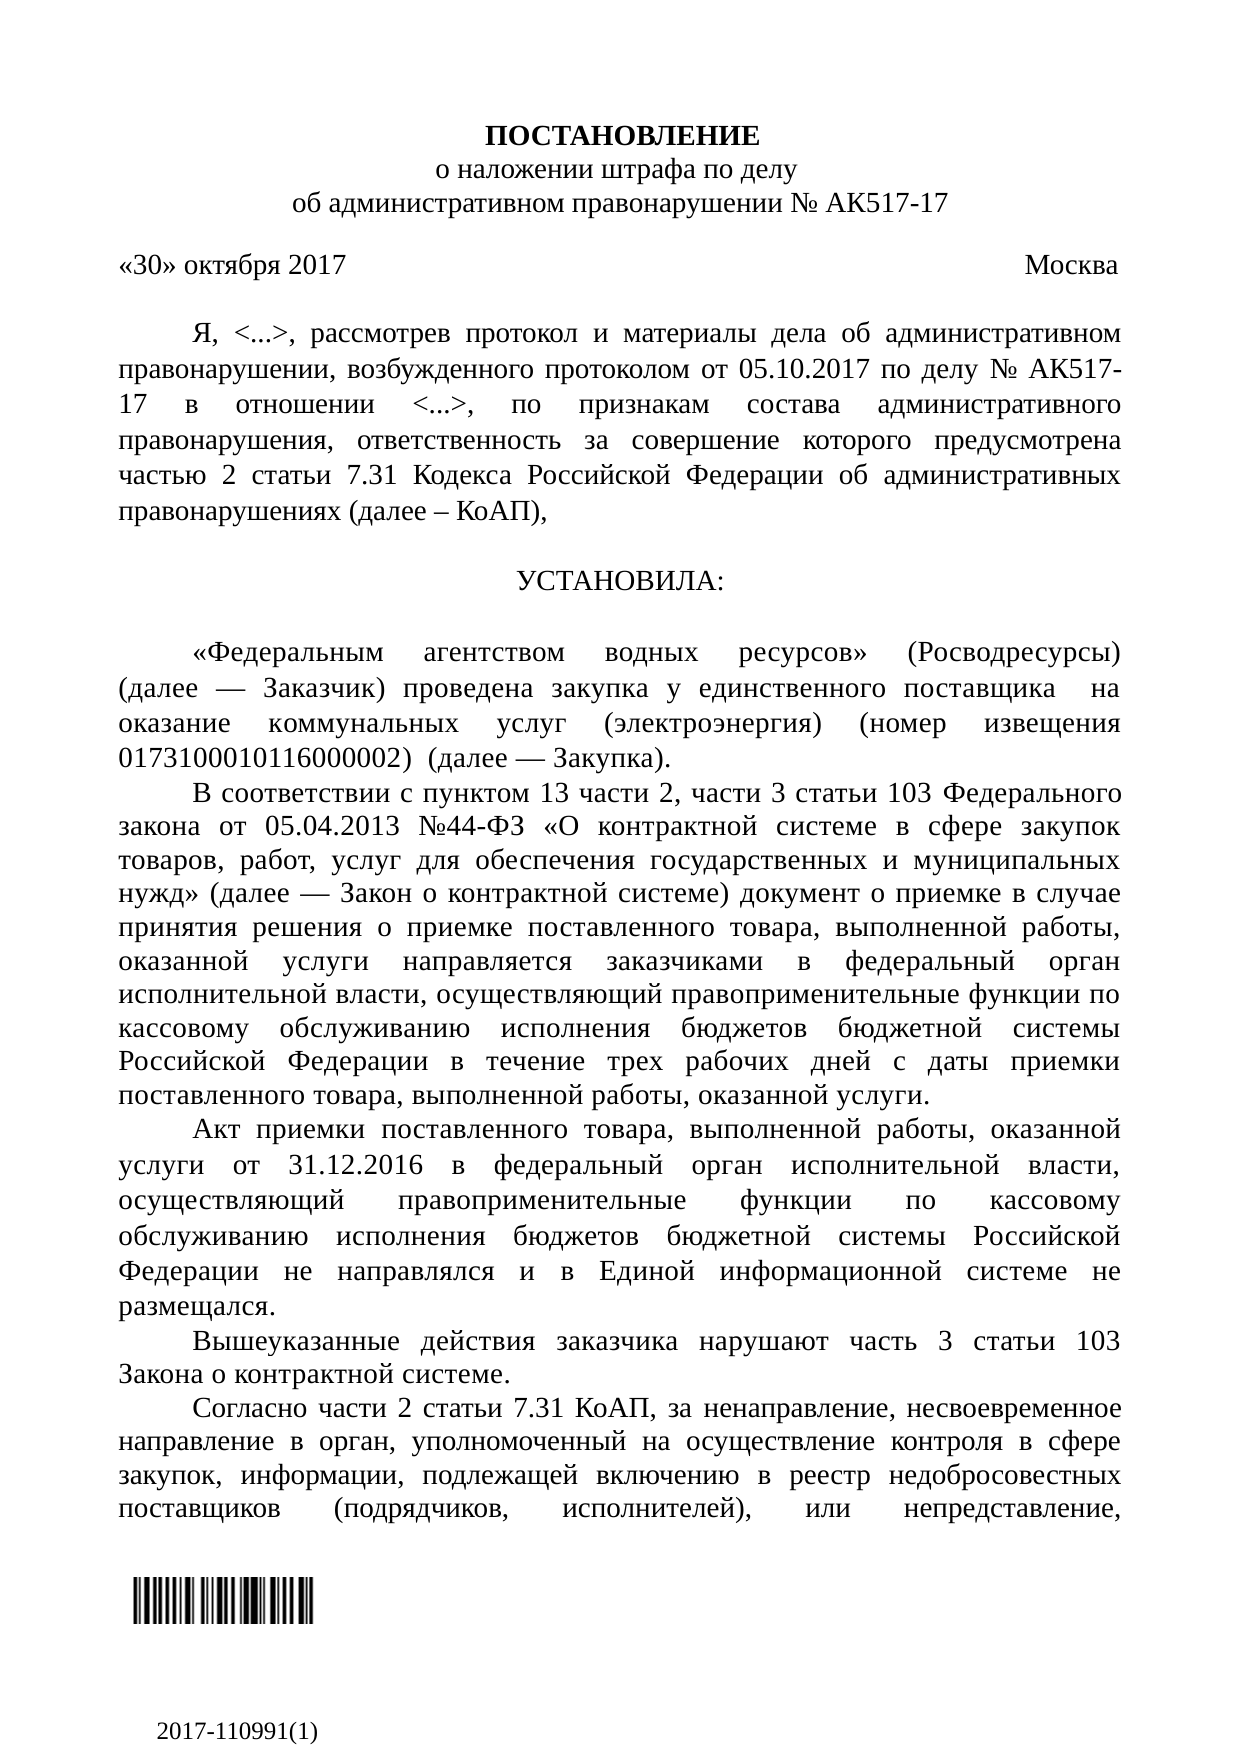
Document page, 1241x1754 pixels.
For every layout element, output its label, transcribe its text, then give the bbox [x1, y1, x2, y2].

text «Федеральным агентством водных ресурсов» (Росводресурсы) (далее — Заказчик) проведена закупка у единственного поставщика на оказание коммунальных услуг (электроэнергия) (номер извещения 0173100010116000002) (далее — Закупка). [118, 633, 1122, 775]
text УСТАНОВИЛА: [118, 562, 1122, 598]
text Акт приемки поставленного товара, выполненной работы, оказанной услуги от 31.12.2016 в федеральный орган исполнительной власти, осуществляющий правоприменительные функции по кассовому обслуживанию исполнения бюджетов бюджетной системы Российской Федерации не направлялся и в Единой информационной системе не размещался. [118, 1110, 1122, 1323]
text В соответствии с пунктом 13 части 2, части 3 статьи 103 Федерального закона от 05.04.2013 №44-ФЗ «О контрактной системе в сфере закупок товаров, работ, услуг для обеспечения государственных и муниципальных нужд» (далее — Закон о контрактной системе) документ о приемке в случае принятия решения о приемке поставленного товара, выполненной работы, оказанной услуги направляется заказчиками в федеральный орган исполнительной власти, осуществляющий правоприменительные функции по кассовому обслуживанию исполнения бюджетов бюджетной системы Российской Федерации в течение трех рабочих дней с даты приемки поставленного товара, выполненной работы, оказанной услуги. [118, 775, 1122, 1110]
text ПОСТАНОВЛЕНИЕ [117, 118, 1078, 152]
text о наложении штрафа по делу [118, 152, 1122, 185]
text Согласно части 2 статьи 7.31 КоАП, за ненаправление, несвоевременное направление в орган, уполномоченный на осуществление контроля в сфере закупок, информации, подлежащей включению в реестр недобросовестных поставщиков (подрядчиков, исполнителей), или непредставление, [118, 1390, 1122, 1524]
picture [118, 1577, 331, 1624]
text Вышеуказанные действия заказчика нарушают часть 3 статьи 103 Закона о контрактной системе. [118, 1323, 1122, 1390]
text Я, <...>, рассмотрев протокол и материалы дела об административном правонарушении, возбужденного протоколом от 05.10.2017 по делу № АК517-17 в отношении <...>, по признакам состава административного правонарушения, ответственность за совершение которого предусмотрена частью 2 статьи 7.31 Кодекса Российской Федерации об административных правонарушениях (далее – КоАП), [118, 314, 1122, 527]
text об административном правонарушении № АК517-17 [118, 185, 1122, 219]
text «30» октября 2017 Москва [118, 247, 1122, 281]
